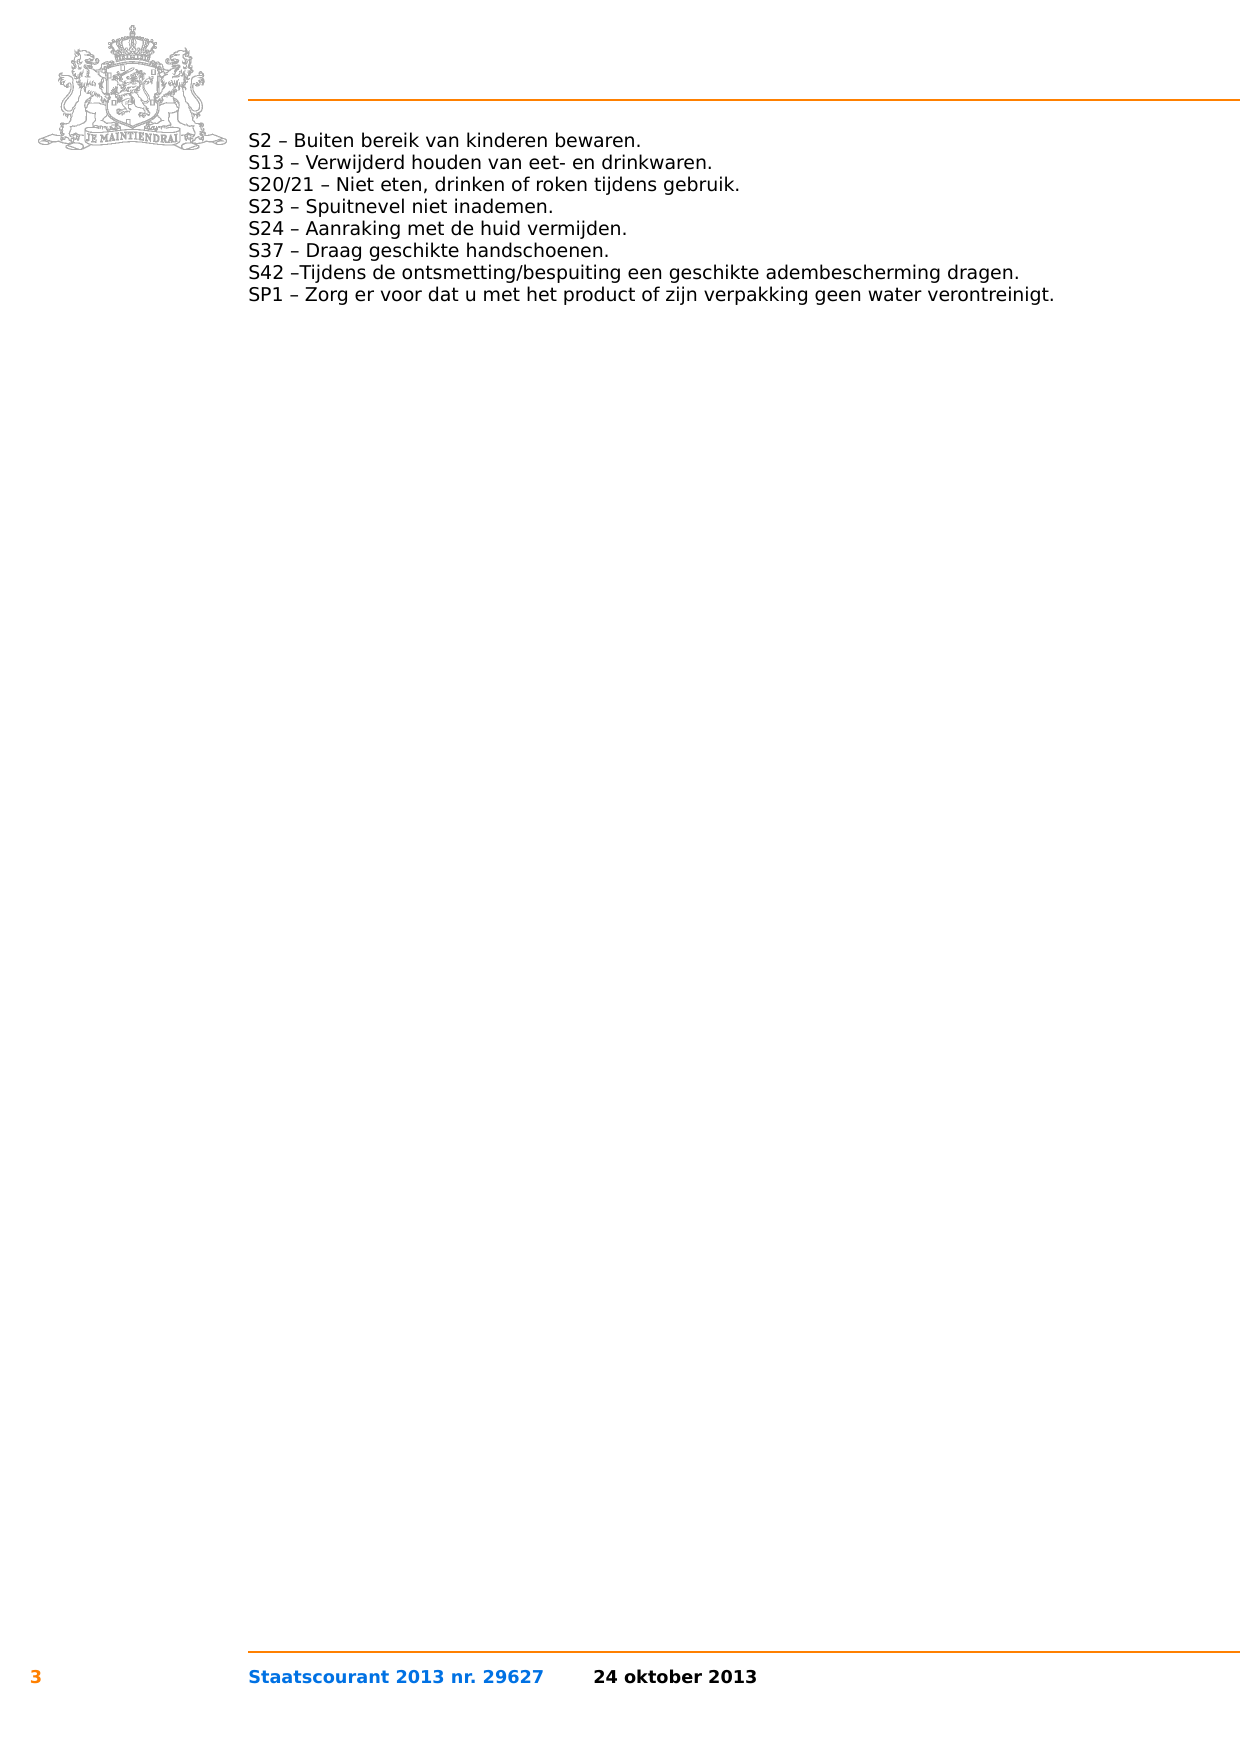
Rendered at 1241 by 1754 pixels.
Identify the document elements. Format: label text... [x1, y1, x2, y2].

text S23 – Spuitnevel niet inademen. [248, 196, 1163, 218]
picture [38, 25, 227, 150]
text S37 – Draag geschikte handschoenen. [248, 240, 1163, 262]
text S24 – Aanraking met de huid vermijden. [248, 218, 1163, 240]
text S20/21 – Niet eten, drinken of roken tijdens gebruik. [248, 174, 1163, 196]
text S2 – Buiten bereik van kinderen bewaren. [248, 130, 1163, 152]
text SP1 – Zorg er voor dat u met het product of zijn verpakking geen water verontreinigt. [248, 284, 1163, 306]
text S13 – Verwijderd houden van eet- en drinkwaren. [248, 152, 1163, 174]
text S42 –Tijdens de ontsmetting/bespuiting een geschikte adembescherming dragen. [248, 262, 1163, 284]
